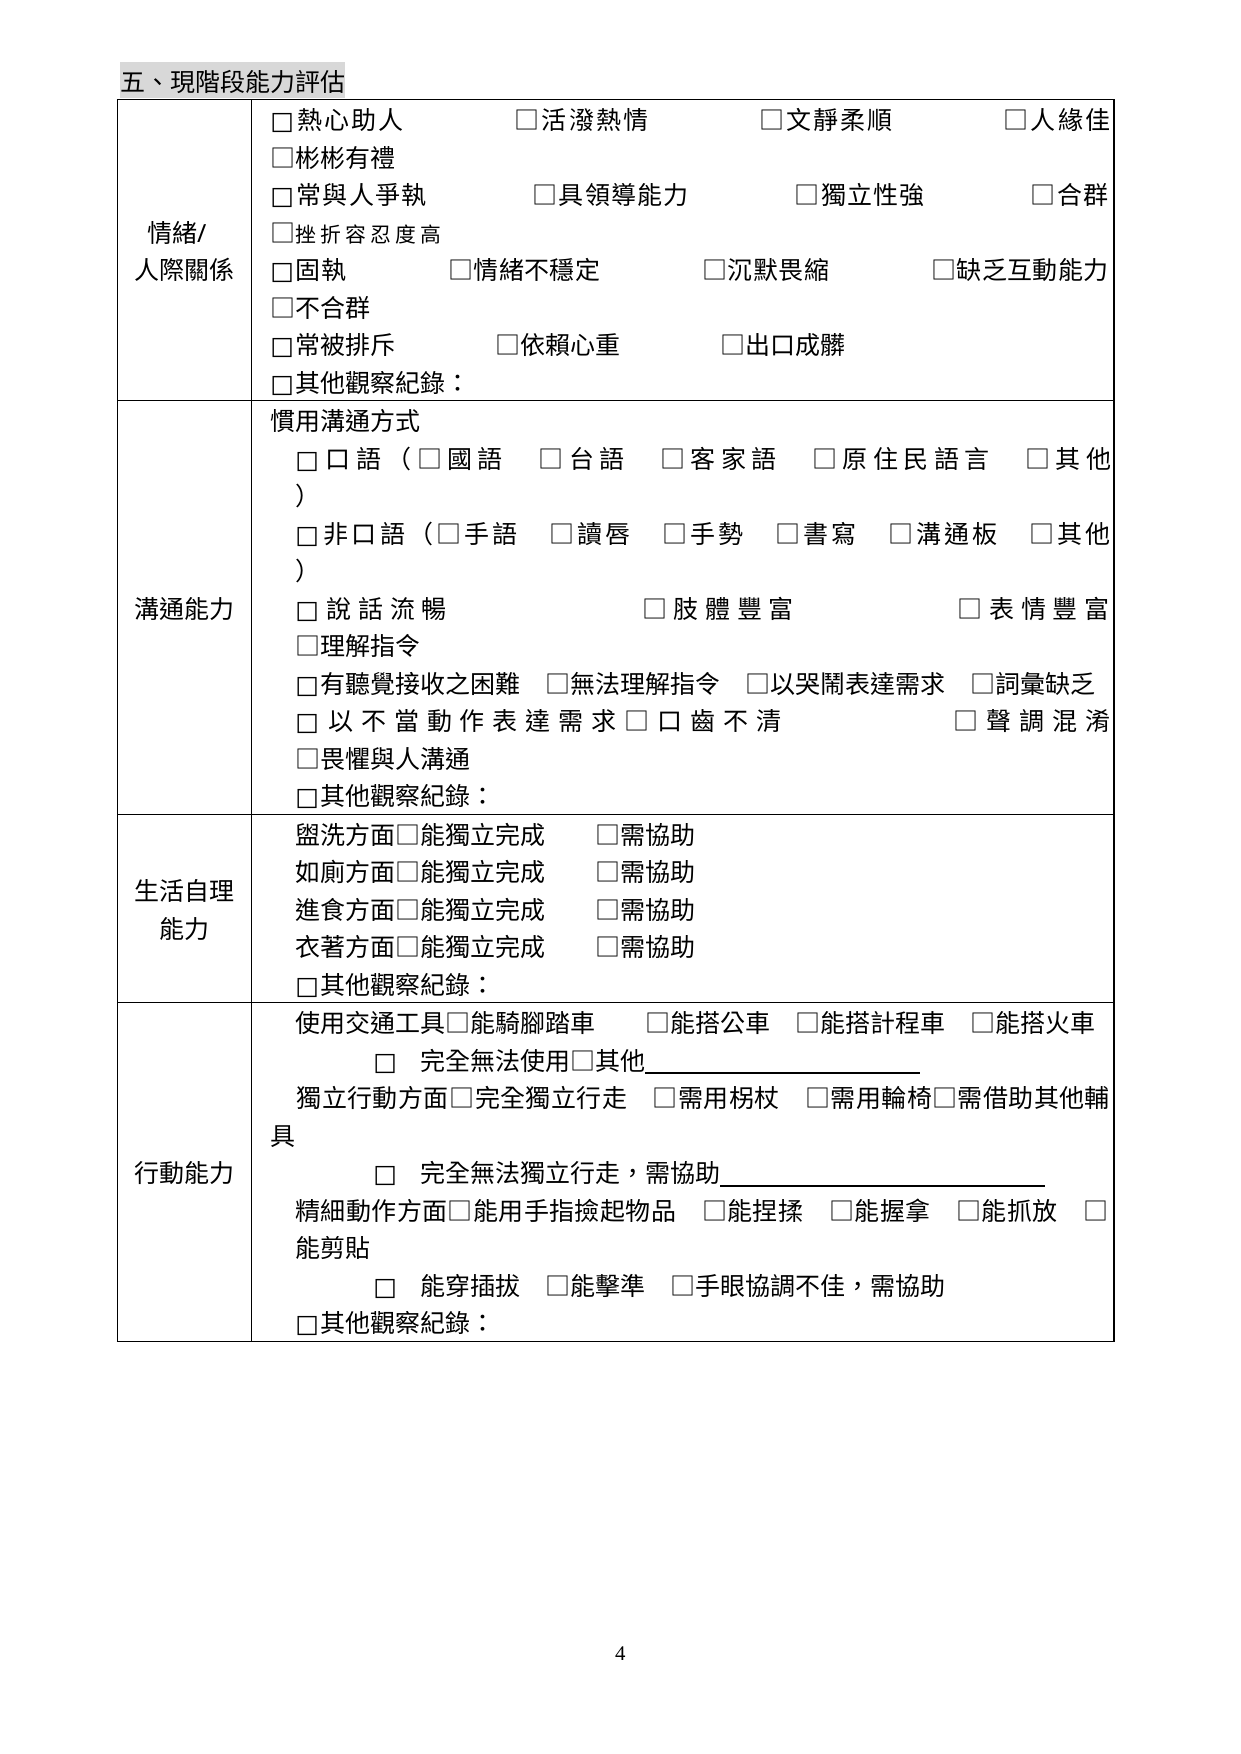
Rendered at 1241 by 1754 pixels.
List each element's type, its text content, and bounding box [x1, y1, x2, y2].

table_cell 盥洗方面□能獨立完成 □需協助 如廁方面□能獨立完成 □需協助 進食方面□能獨立完成 □需協助 衣著方面□能獨立完成 □需協助 □其他觀察紀錄： [252, 815, 1113, 1002]
table_header 情緒/ 人際關係 [118, 100, 251, 400]
table_cell 使用交通工具□能騎腳踏車 □能搭公車 □能搭計程車 □能搭火車 □完全無法使用□其他 獨立行動方面□完全獨立行走 □需用柺杖 □需用輪椅□需借助其他輔具 □完全無法獨立行走，需協助 精細動作方面□能用手指撿起物品 □能捏揉 □能握拿 □能抓放 □能剪貼 □能穿插拔 □能擊準 □手眼協調不佳，需協助 □其他觀察紀錄： [252, 1003, 1113, 1341]
table_cell 慣用溝通方式 □口語（□國語 □台語 □客家語 □原住民語言 □其他 ） □非口語（□手語 □讀唇 □手勢 □書寫 □溝通板 □其他 ） □說話流暢 □肢體豐富 □表情豐富 □理解指令 □有聽覺接收之困難 □無法理解指令 □以哭鬧表達需求 □詞彙缺乏 □以不當動作表達需求□口齒不清 □聲調混淆 □畏懼與人溝通 □其他觀察紀錄： [252, 401, 1113, 814]
table_cell 溝通能力 [118, 401, 251, 814]
table_header □熱心助人 □活潑熱情 □文靜柔順 □人緣佳 □彬彬有禮 □常與人爭執 □具領導能力 □獨立性強 □合群 □挫折容忍度高 □固執 □情緒不穩定 □沉默畏縮 □缺乏互動能力 □不合群 □常被排斥 □依賴心重 □出口成髒 □其他觀察紀錄： [252, 100, 1113, 400]
text 五、現階段能力評估 [120, 62, 1120, 99]
table_cell 生活自理 能力 [118, 815, 251, 1002]
table_cell 行動能力 [118, 1003, 251, 1341]
